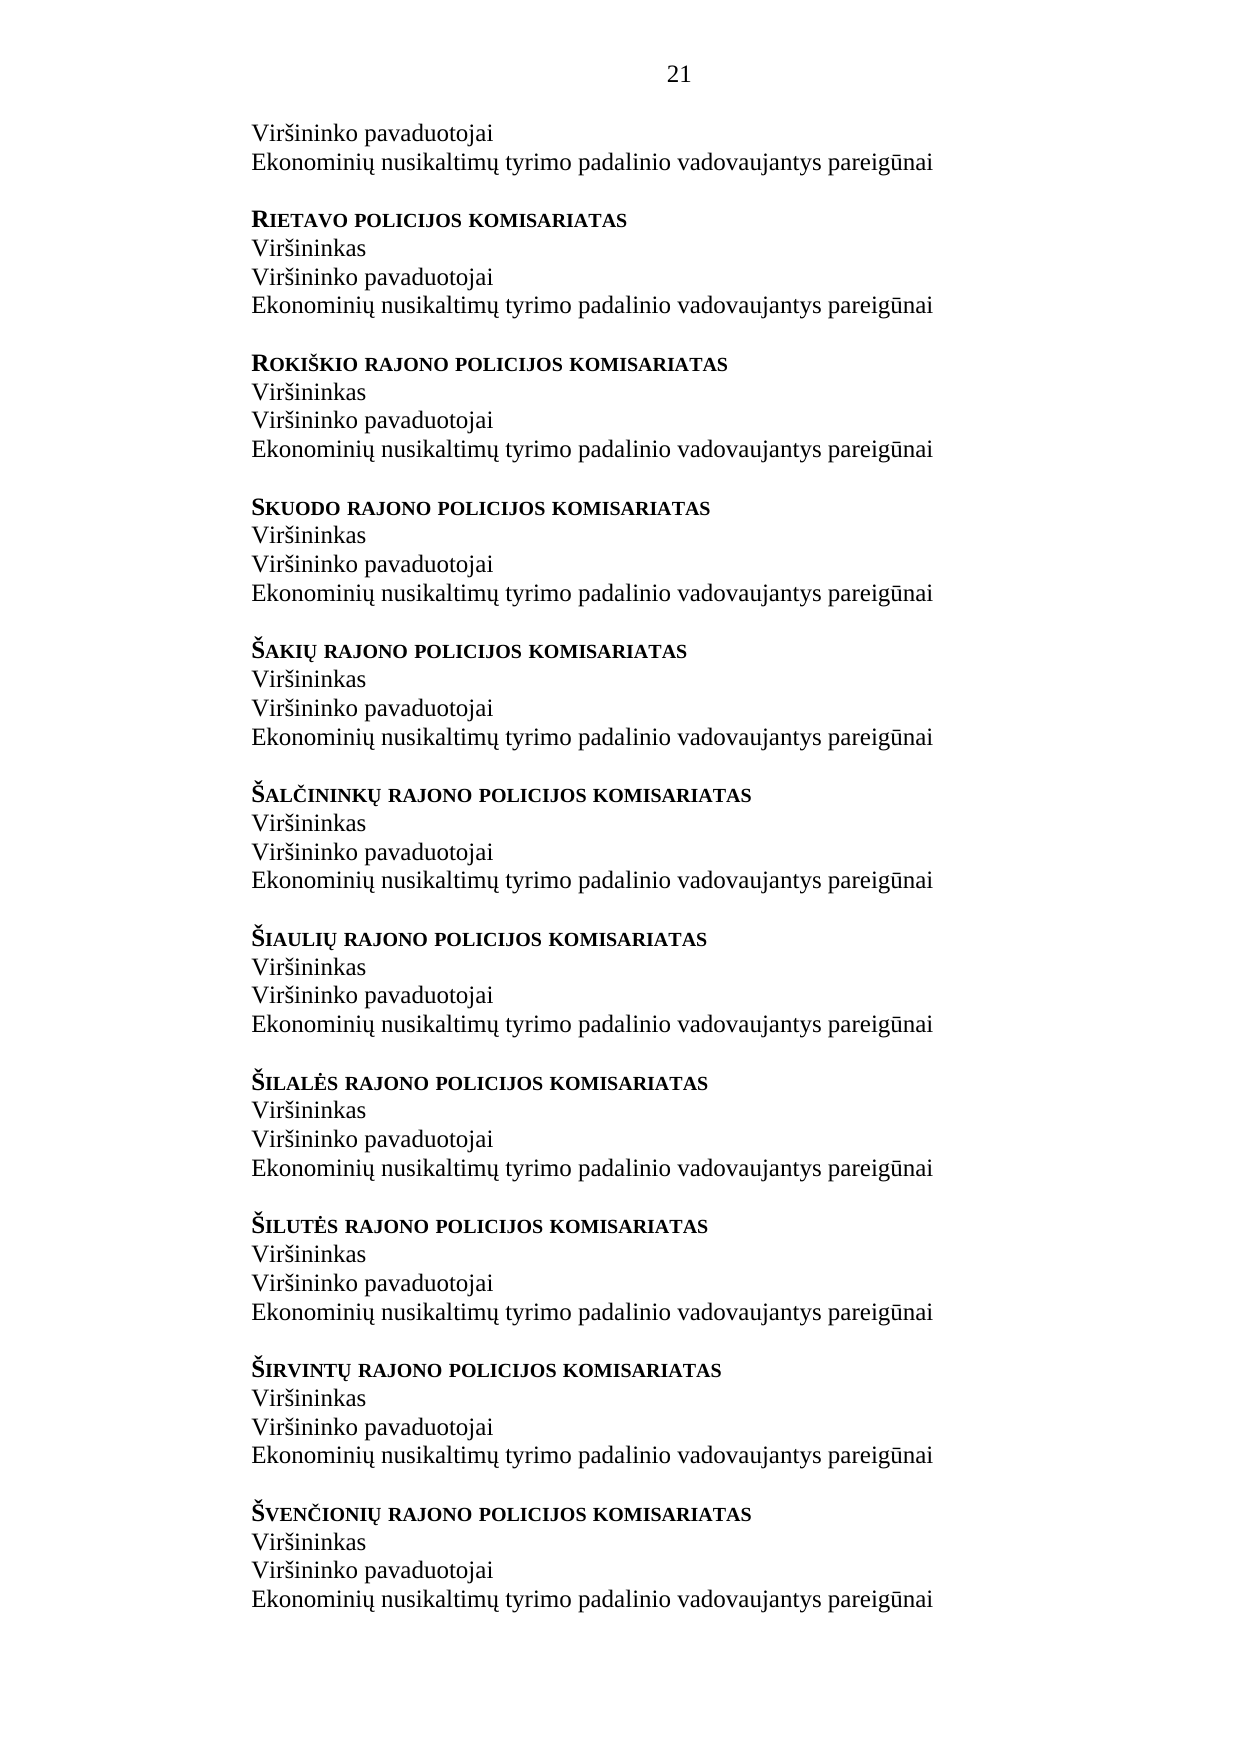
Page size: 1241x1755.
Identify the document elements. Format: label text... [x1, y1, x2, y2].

text Viršininko pavaduotojai [177, 837, 1181, 866]
text Švenčionių rajono policijos komisariatas [177, 1498, 1181, 1527]
text Viršininko pavaduotojai [177, 981, 1181, 1009]
text Ekonominių nusikaltimų tyrimo padalinio vadovaujantys pareigūnai [177, 1153, 1181, 1182]
text Viršininko pavaduotojai [177, 1556, 1181, 1584]
text Viršininkas [177, 808, 1181, 837]
text Ekonominių nusikaltimų tyrimo padalinio vadovaujantys pareigūnai [177, 722, 1181, 751]
text Rokiškio rajono policijos komisariatas [177, 348, 1181, 377]
text Ekonominių nusikaltimų tyrimo padalinio vadovaujantys pareigūnai [177, 1297, 1181, 1326]
text Viršininkas [177, 377, 1181, 406]
text Viršininko pavaduotojai [177, 549, 1181, 578]
text Šilalės rajono policijos komisariatas [177, 1067, 1181, 1096]
text Viršininko pavaduotojai [177, 693, 1181, 722]
text Ekonominių nusikaltimų tyrimo padalinio vadovaujantys pareigūnai [177, 434, 1181, 463]
text Šalčininkų rajono policijos komisariatas [177, 779, 1181, 808]
text Viršininko pavaduotojai [177, 1268, 1181, 1297]
text Viršininkas [177, 1096, 1181, 1124]
text Viršininkas [177, 233, 1181, 262]
text Ekonominių nusikaltimų tyrimo padalinio vadovaujantys pareigūnai [177, 1441, 1181, 1469]
text Viršininkas [177, 952, 1181, 981]
text Rietavo policijos komisariatas [177, 204, 1181, 233]
text Viršininko pavaduotojai [177, 262, 1181, 291]
text Šakių rajono policijos komisariatas [177, 636, 1181, 664]
text Ekonominių nusikaltimų tyrimo padalinio vadovaujantys pareigūnai [177, 1009, 1181, 1038]
text Viršininko pavaduotojai [177, 1412, 1181, 1441]
text Šiaulių rajono policijos komisariatas [177, 923, 1181, 952]
text Šilutės rajono policijos komisariatas [177, 1211, 1181, 1239]
text Viršininkas [177, 1239, 1181, 1268]
text Ekonominių nusikaltimų tyrimo padalinio vadovaujantys pareigūnai [177, 866, 1181, 894]
text Viršininkas [177, 664, 1181, 693]
text Viršininkas [177, 1527, 1181, 1556]
text Viršininko pavaduotojai [177, 406, 1181, 434]
text Viršininkas [177, 521, 1181, 549]
text Skuodo rajono policijos komisariatas [177, 492, 1181, 521]
text Ekonominių nusikaltimų tyrimo padalinio vadovaujantys pareigūnai [177, 147, 1181, 176]
text Ekonominių nusikaltimų tyrimo padalinio vadovaujantys pareigūnai [177, 291, 1181, 319]
text Viršininko pavaduotojai [177, 1124, 1181, 1153]
text Širvintų rajono policijos komisariatas [177, 1354, 1181, 1383]
text Viršininkas [177, 1383, 1181, 1412]
text Ekonominių nusikaltimų tyrimo padalinio vadovaujantys pareigūnai [177, 1584, 1181, 1613]
text Ekonominių nusikaltimų tyrimo padalinio vadovaujantys pareigūnai [177, 578, 1181, 607]
text Viršininko pavaduotojai [177, 118, 1181, 147]
